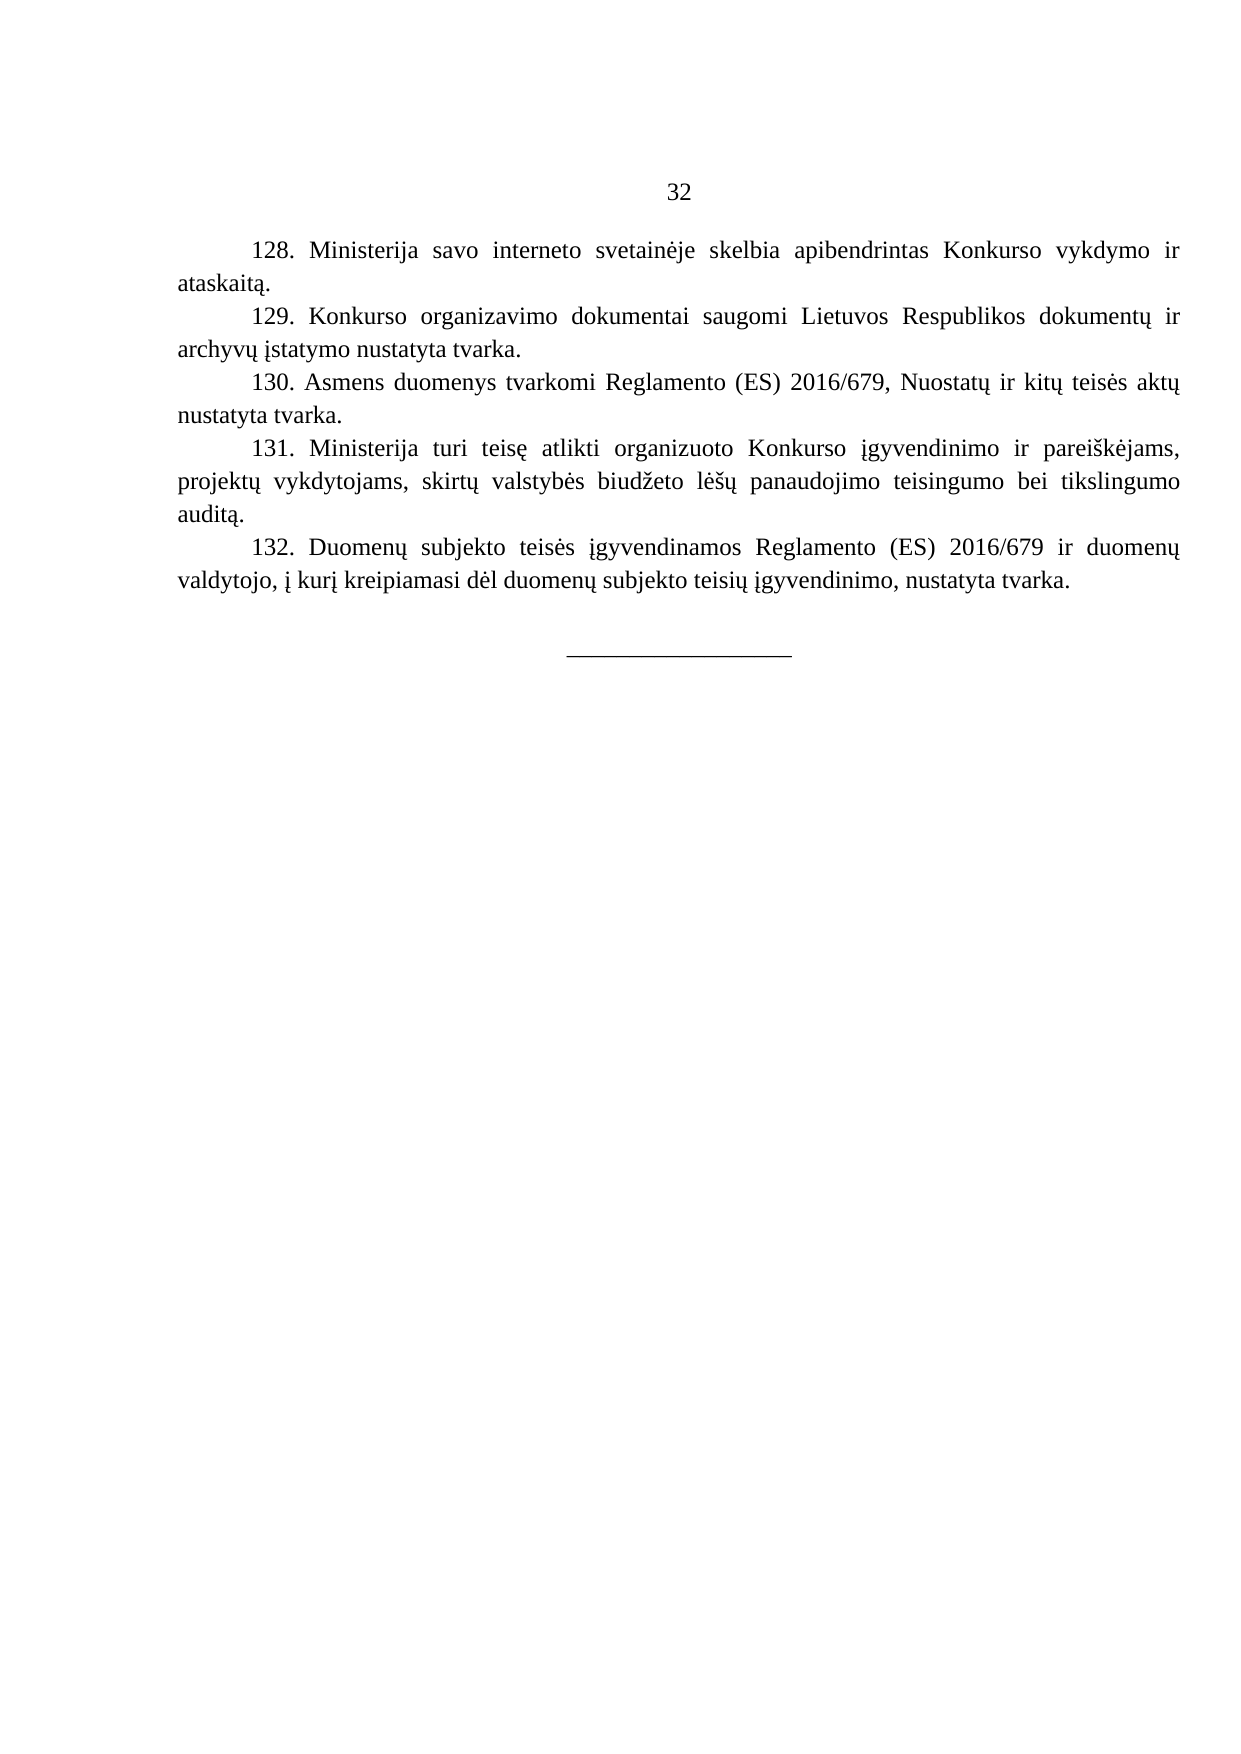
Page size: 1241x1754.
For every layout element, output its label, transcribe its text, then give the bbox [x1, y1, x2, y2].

text 128. Ministerija savo interneto svetainėje skelbia apibendrintas Konkurso vykdymo ir ataskaitą. [177, 235, 1181, 296]
text 131. Ministerija turi teisę atlikti organizuoto Konkurso įgyvendinimo ir pareiškėjams, projektų vykdytojams, skirtų valstybės biudžeto lėšų panaudojimo teisingumo bei tikslingumo auditą. [177, 433, 1181, 528]
text __________________ [177, 631, 1181, 660]
text 129. Konkurso organizavimo dokumentai saugomi Lietuvos Respublikos dokumentų ir archyvų įstatymo nustatyta tvarka. [177, 301, 1181, 362]
text 132. Duomenų subjekto teisės įgyvendinamos Reglamento (ES) 2016/679 ir duomenų valdytojo, į kurį kreipiamasi dėl duomenų subjekto teisių įgyvendinimo, nustatyta tvarka. [177, 532, 1181, 594]
text 130. Asmens duomenys tvarkomi Reglamento (ES) 2016/679, Nuostatų ir kitų teisės aktų nustatyta tvarka. [177, 367, 1181, 428]
